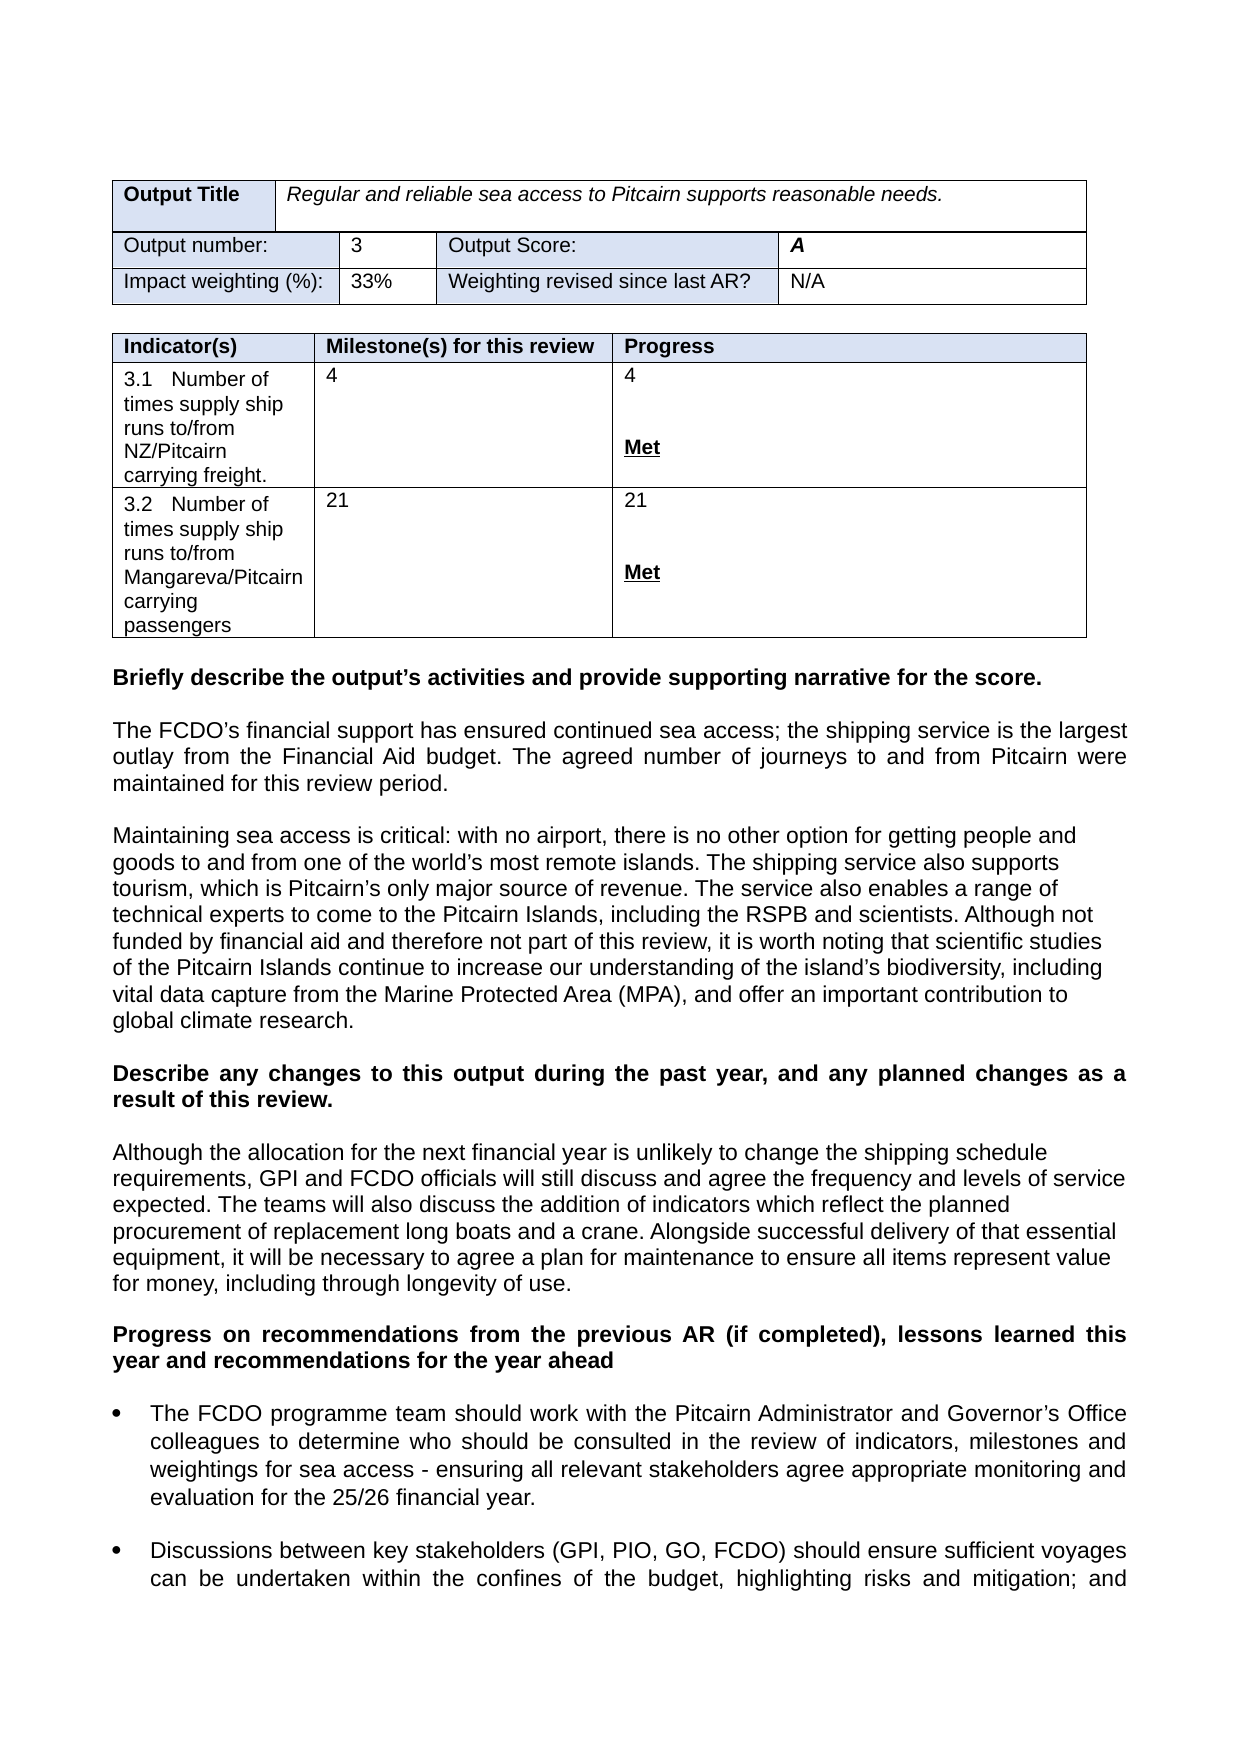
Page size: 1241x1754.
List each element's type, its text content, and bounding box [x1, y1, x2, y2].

table_header Milestone(s) for this review [315, 334, 612, 362]
table_cell N/A [779, 269, 1086, 303]
table_cell 4 [315, 363, 612, 487]
table_cell 3.2 Number of times supply ship runs to/from Mangareva/Pitcairn carrying passengers [113, 488, 314, 637]
text Describe any changes to this output during the past year, and any planned changes as a result of this review. [112, 1059, 1128, 1112]
table_header Regular and reliable sea access to Pitcairn supports reasonable needs. [276, 181, 1086, 231]
table_cell Output number: [113, 233, 339, 267]
table_cell Output Score: [437, 233, 778, 267]
table_cell 3.1 Number of times supply ship runs to/from NZ/Pitcairn carrying freight. [113, 363, 314, 487]
table_cell 4 Met [613, 363, 1086, 487]
text Although the allocation for the next financial year is unlikely to change the shipping schedule requirements, GPI and FCDO officials will still discuss and agree the frequency and levels of service expected. The teams will also discuss the addition of indicators which reflect the planned procurement of replacement long boats and a crane. Alongside successful delivery of that essential equipment, it will be necessary to agree a plan for maintenance to ensure all items represent value for money, including through longevity of use. [112, 1139, 1128, 1297]
table_cell 3 [340, 233, 436, 267]
table_cell 33% [340, 269, 436, 303]
table_cell A [779, 233, 1086, 267]
table_header Output Title [113, 181, 275, 231]
table_cell Weighting revised since last AR? [437, 269, 778, 303]
table_header Indicator(s) [113, 334, 314, 362]
table_cell Impact weighting (%): [113, 269, 339, 303]
list The FCDO programme team should work with the Pitcairn Administrator and Governor’s Office colleagues to determine who should be consulted in the review of indicators, milestones and weightings for sea access - ensuring all relevant stakeholders agree appropriate monitoring and evaluation for the 25/26 financial year. [112, 1400, 1128, 1511]
list Discussions between key stakeholders (GPI, PIO, GO, FCDO) should ensure sufficient voyages can be undertaken within the confines of the budget, highlighting risks and mitigation; and [112, 1537, 1128, 1592]
text The FCDO’s financial support has ensured continued sea access; the shipping service is the largest outlay from the Financial Aid budget. The agreed number of journeys to and from Pitcairn were maintained for this review period. [112, 717, 1128, 796]
text Progress on recommendations from the previous AR (if completed), lessons learned this year and recommendations for the year ahead [112, 1321, 1128, 1373]
table_header Progress [613, 334, 1086, 362]
text Maintaining sea access is critical: with no airport, there is no other option for getting people and goods to and from one of the world’s most remote islands. The shipping service also supports tourism, which is Pitcairn’s only major source of revenue. The service also enables a range of technical experts to come to the Pitcairn Islands, including the RSPB and scientists. Although not funded by financial aid and therefore not part of this review, it is worth noting that scientific studies of the Pitcairn Islands continue to increase our understanding of the island’s biodiversity, including vital data capture from the Marine Protected Area (MPA), and offer an important contribution to global climate research. [112, 822, 1128, 1033]
text Briefly describe the output’s activities and provide supporting narrative for the score. [112, 664, 1128, 691]
table_cell 21 [315, 488, 612, 637]
table_cell 21 Met [613, 488, 1086, 637]
